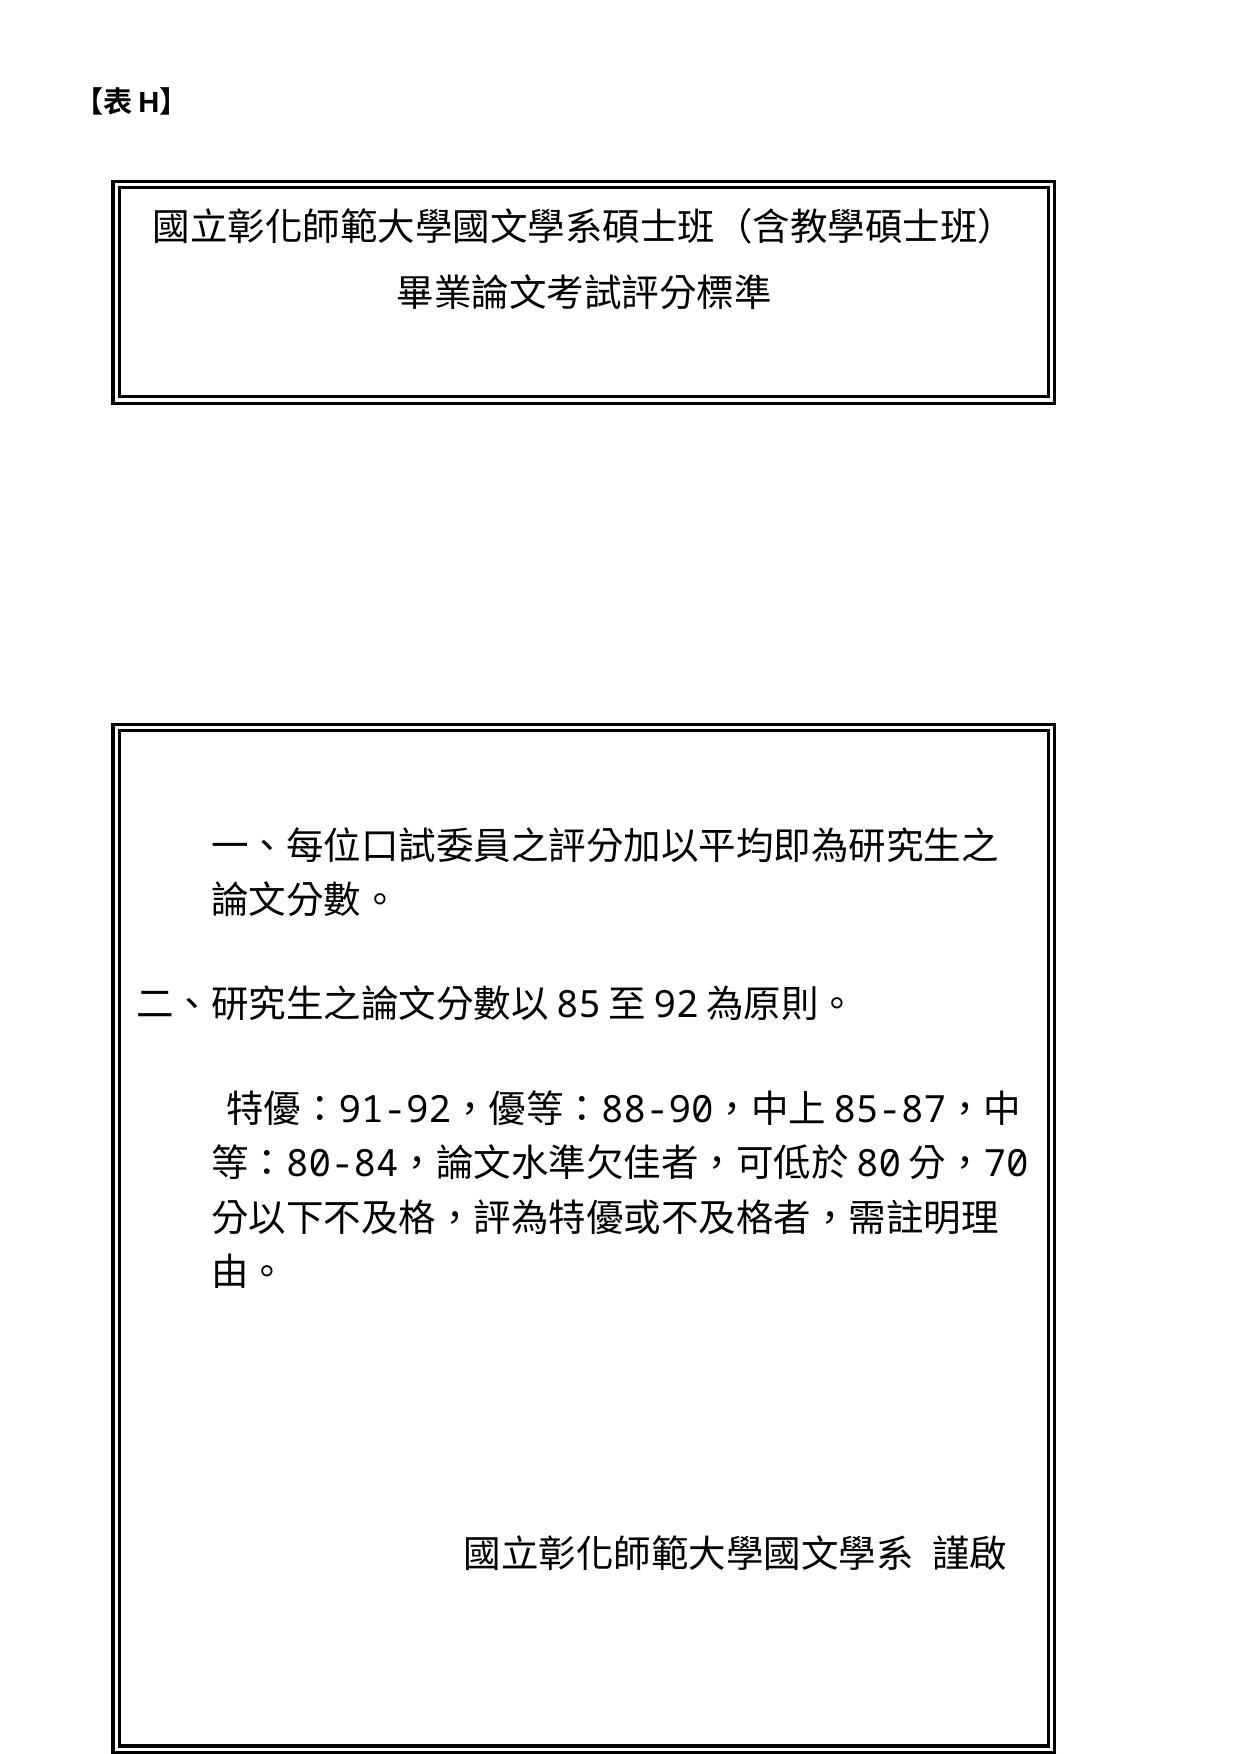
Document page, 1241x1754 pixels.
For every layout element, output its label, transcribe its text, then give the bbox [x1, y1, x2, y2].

subtitle 【表H】 [74, 58, 1152, 121]
text 二、研究生之論文分數以85至92為原則。 [136, 974, 1032, 1029]
text 特優：91-92，優等：88-90，中上85-87，中等：80-84，論文水準欠佳者，可低於80分，70分以下不及格，評為特優或不及格者，需註明理由。 [136, 1079, 1032, 1296]
text 國立彰化師範大學國文學系碩士班（含教學碩士班） [136, 197, 1032, 251]
text 國立彰化師範大學國文學系 謹啟 [136, 1524, 1007, 1578]
text 一、每位口試委員之評分加以平均即為研究生之論文分數。 [211, 816, 1032, 924]
text 畢業論文考試評分標準 [136, 263, 1032, 318]
